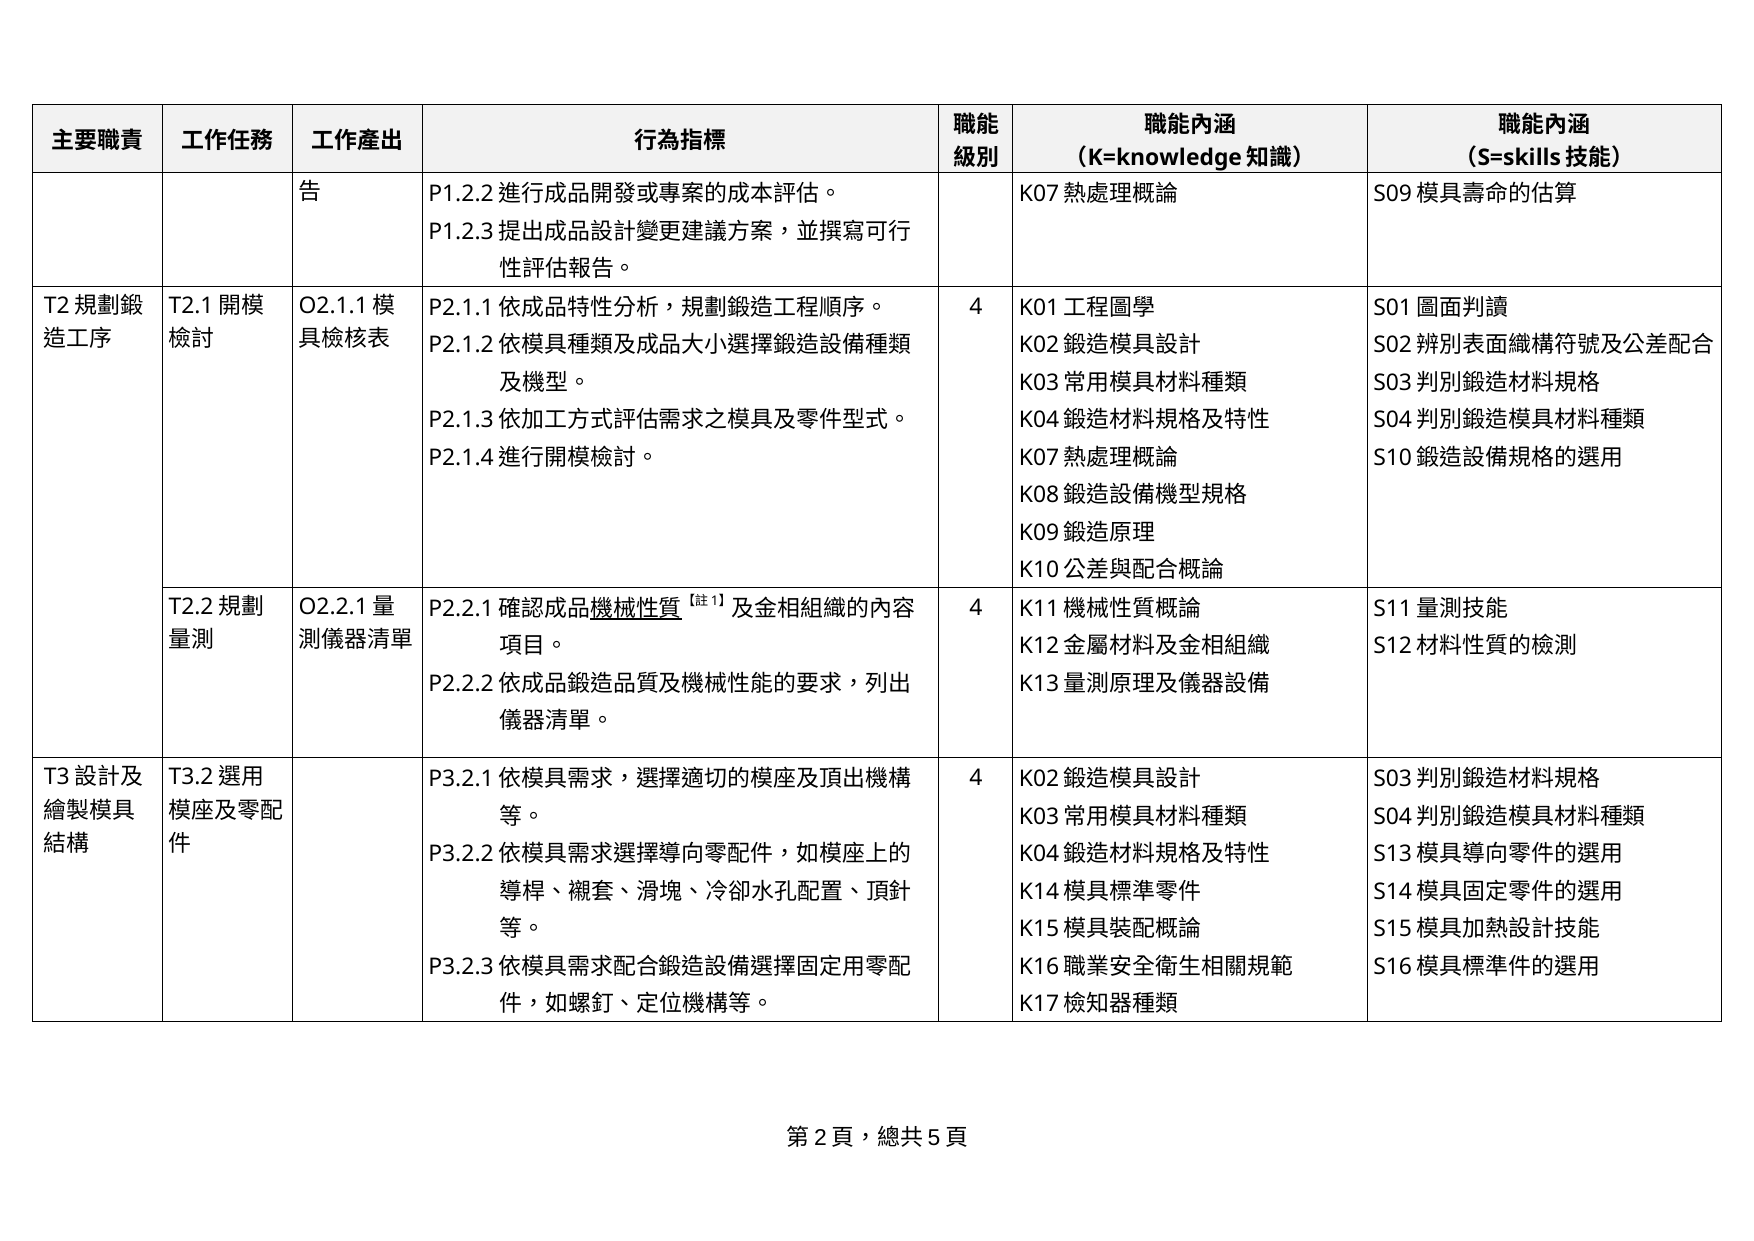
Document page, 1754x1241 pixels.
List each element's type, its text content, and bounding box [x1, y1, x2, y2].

table_header 工作產出 [293, 105, 422, 172]
table_cell 告 [293, 173, 422, 286]
table_cell O2.2.1量測儀器清單 [293, 588, 422, 757]
table_cell S03判別鍛造材料規格 S04判別鍛造模具材料種類 S13模具導向零件的選用 S14模具固定零件的選用 S15模具加熱設計技能 S16模具標準件的選用 [1368, 758, 1721, 1021]
table_cell P3.2.1依模具需求，選擇適切的模座及頂出機構等。 P3.2.2依模具需求選擇導向零配件，如模座上的導桿、襯套、滑塊、冷卻水孔配置、頂針等。 P3.2.3依模具需求配合鍛造設備選擇固定用零配件，如螺釘、定位機構等。 [423, 758, 938, 1021]
table_cell K11機械性質概論 K12金屬材料及金相組織 K13量測原理及儀器設備 [1013, 588, 1367, 757]
table_header 主要職責 [33, 105, 162, 172]
table_cell [163, 173, 292, 286]
table_header 職能內涵 （K=knowledge知識） [1013, 105, 1367, 172]
table_cell 4 [939, 287, 1012, 587]
table_cell T3設計及繪製模具結構 [33, 758, 162, 1021]
table_cell T2.1開模檢討 [163, 287, 292, 587]
table_cell K01工程圖學 K02鍛造模具設計 K03常用模具材料種類 K04鍛造材料規格及特性 K07熱處理概論 K08鍛造設備機型規格 K09鍛造原理 K10公差與配合概論 [1013, 287, 1367, 587]
table_header 行為指標 [423, 105, 938, 172]
table_cell [939, 173, 1012, 286]
table_cell [293, 758, 422, 1021]
table_cell K07熱處理概論 [1013, 173, 1367, 286]
table_cell S11量測技能 S12材料性質的檢測 [1368, 588, 1721, 757]
table_cell T2.2規劃量測 [163, 588, 292, 757]
table_cell O2.1.1模具檢核表 [293, 287, 422, 587]
table_header 工作任務 [163, 105, 292, 172]
table_header 職能內涵 （S=skills技能） [1368, 105, 1721, 172]
table_cell P1.2.2進行成品開發或專案的成本評估。 P1.2.3提出成品設計變更建議方案，並撰寫可行性評估報告。 [423, 173, 938, 286]
table_cell S01圖面判讀 S02辨別表面織構符號及公差配合 S03判別鍛造材料規格 S04判別鍛造模具材料種類 S10鍛造設備規格的選用 [1368, 287, 1721, 587]
table_cell K02鍛造模具設計 K03常用模具材料種類 K04鍛造材料規格及特性 K14模具標準零件 K15模具裝配概論 K16職業安全衛生相關規範 K17檢知器種類 [1013, 758, 1367, 1021]
table_cell T2規劃鍛造工序 [33, 287, 162, 757]
table_cell 4 [939, 588, 1012, 757]
table_header 職能 級別 [939, 105, 1012, 172]
table_cell P2.1.1依成品特性分析，規劃鍛造工程順序。 P2.1.2依模具種類及成品大小選擇鍛造設備種類及機型。 P2.1.3依加工方式評估需求之模具及零件型式。 P2.1.4進行開模檢討。 [423, 287, 938, 587]
table_cell T3.2選用模座及零配件 [163, 758, 292, 1021]
table_cell 4 [939, 758, 1012, 1021]
table_cell S09模具壽命的估算 [1368, 173, 1721, 286]
table_cell P2.2.1確認成品機械性質【註1】及金相組織的內容項目。 P2.2.2依成品鍛造品質及機械性能的要求，列出儀器清單。 [423, 588, 938, 757]
